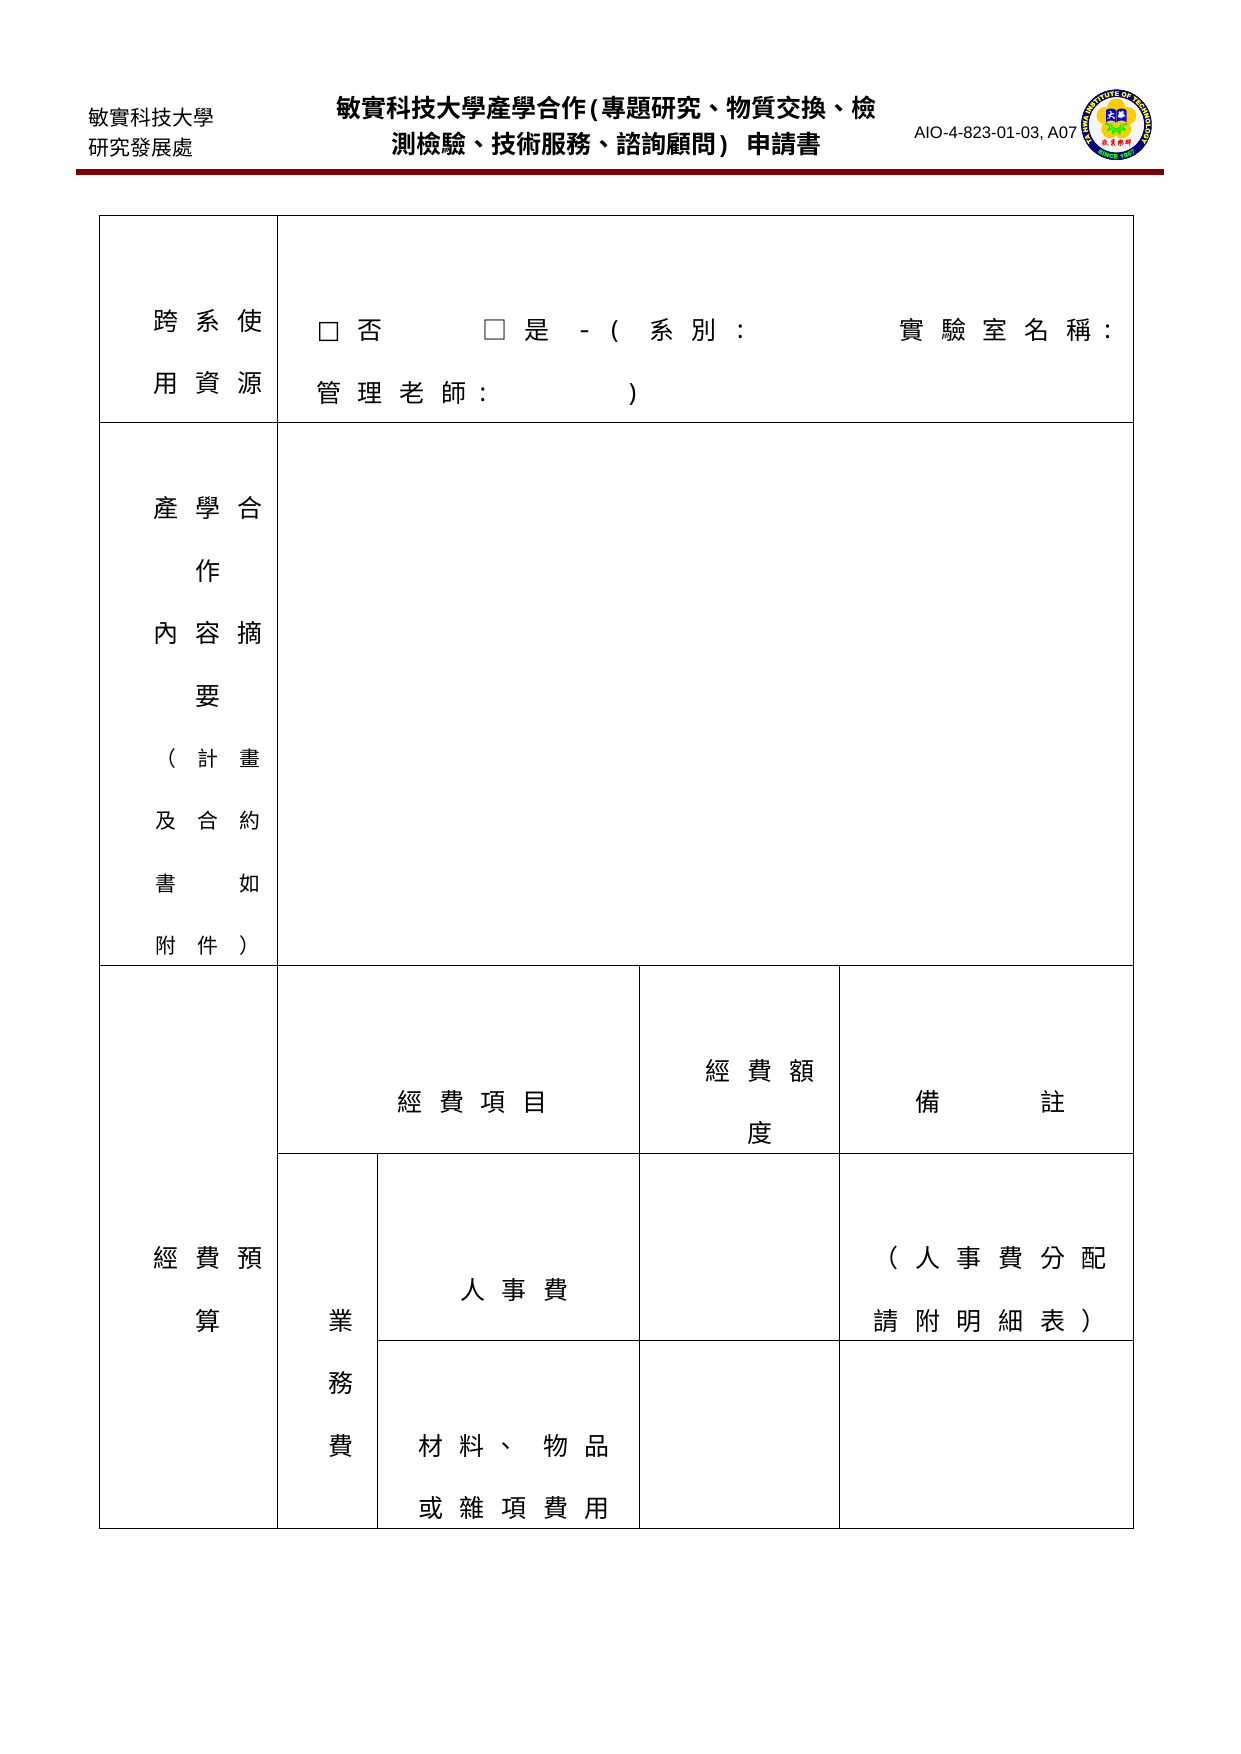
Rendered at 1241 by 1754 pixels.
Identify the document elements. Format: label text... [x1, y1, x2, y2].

table_cell 人事費 [378, 1154, 639, 1340]
table_cell 備 註 [840, 966, 1133, 1153]
table_cell [640, 1154, 839, 1340]
table_cell [840, 1341, 1133, 1528]
table_cell 經費預算 [100, 966, 277, 1528]
table_cell □否 □是- (系別: 實驗室名稱: 管理老師: ) [278, 216, 1133, 422]
table_cell 經費項目 [278, 966, 639, 1153]
table_cell [278, 423, 1133, 965]
table_cell （人事費分配請附明細表） [840, 1154, 1133, 1340]
table_cell 跨系使用資源 [100, 216, 277, 422]
table_cell 經費額度 [640, 966, 839, 1153]
table_cell 材料、物品或雜項費用 [378, 1341, 639, 1528]
table_cell 業務費 [278, 1154, 377, 1528]
table_cell 產學合作 內容摘要 （計畫及合約書 如附件） [100, 423, 277, 965]
table_cell [640, 1341, 839, 1528]
